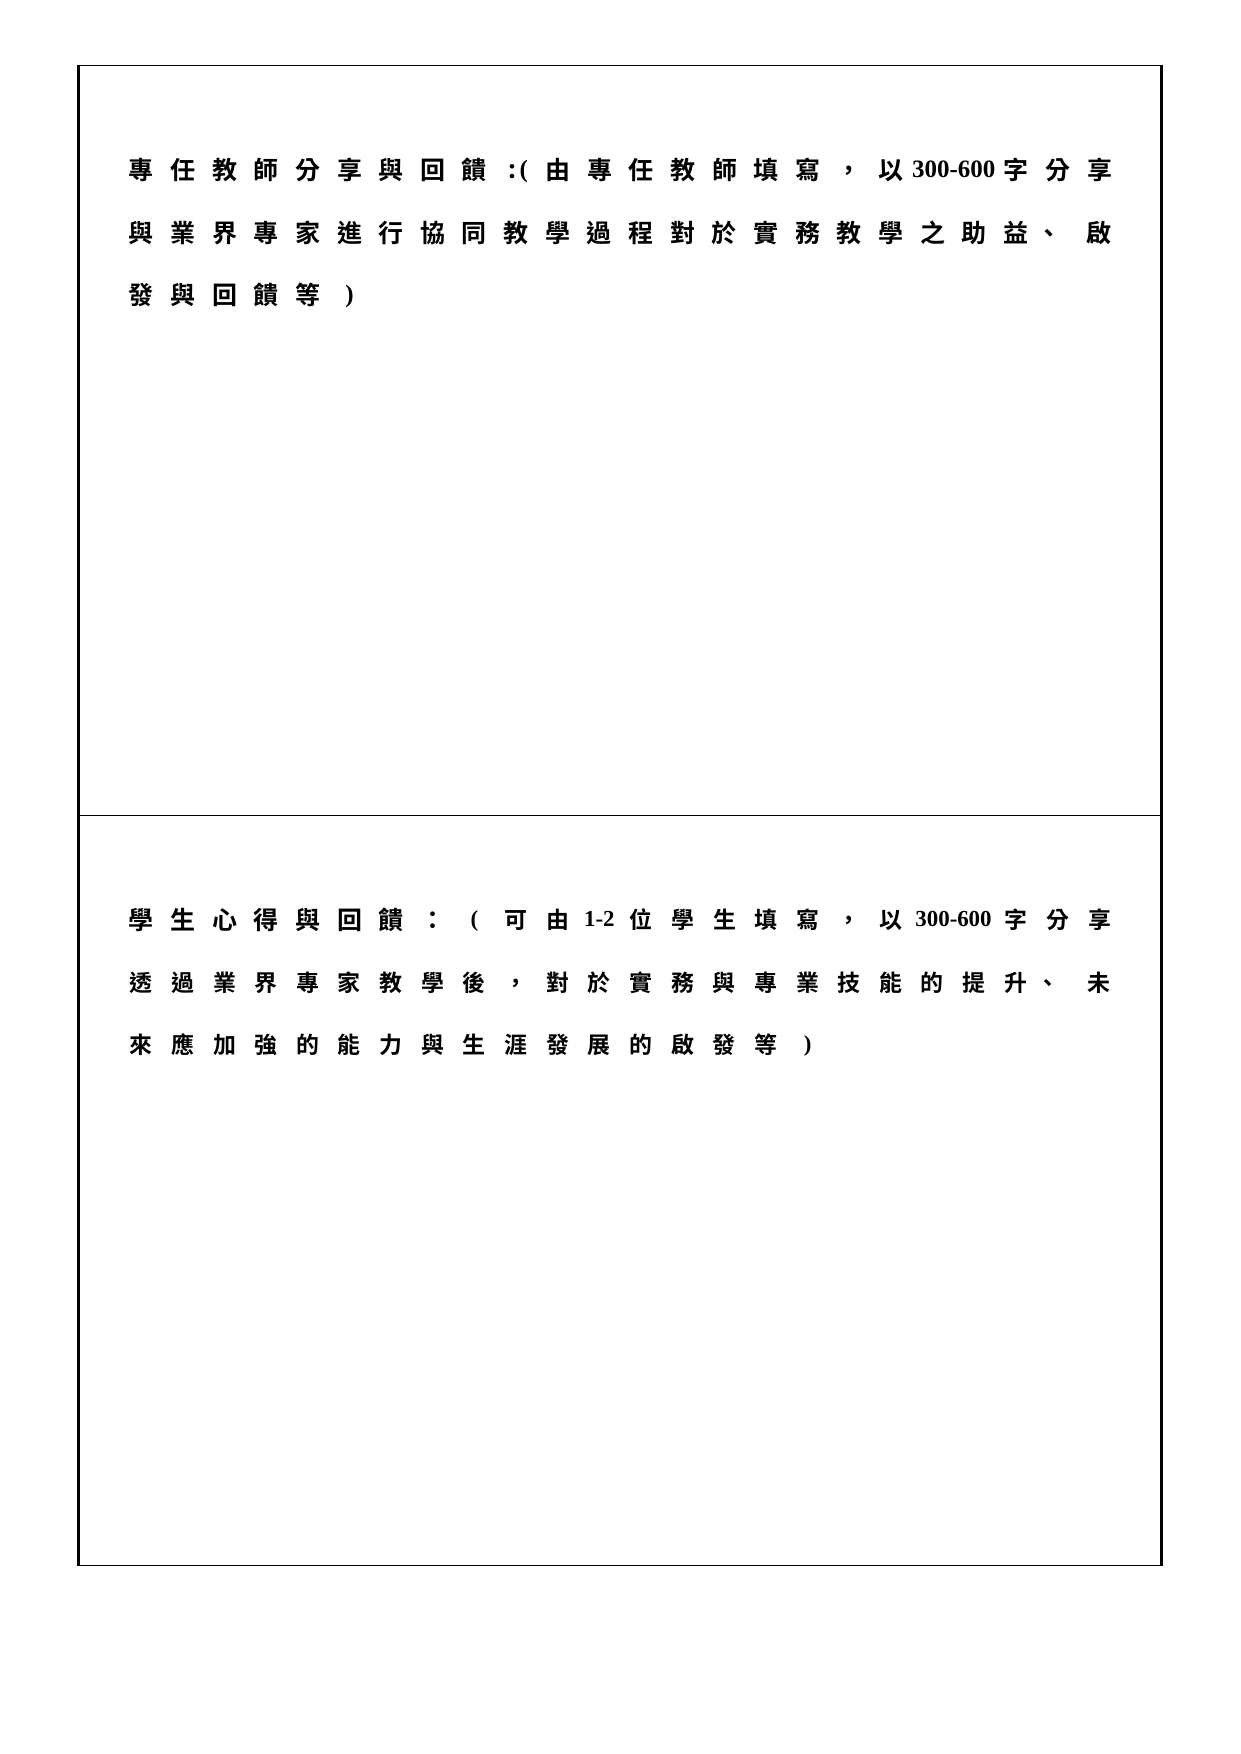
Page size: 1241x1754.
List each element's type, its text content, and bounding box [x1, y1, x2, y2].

table_cell 學生心得與回饋：(可由1-2位學生填寫，以300-600字分享透過業界專家教學後，對於實務與專業技能的提升、未來應加強的能力與生涯發展的啟發等) [80, 816, 1160, 1564]
table_cell 專任教師分享與回饋:(由專任教師填寫，以300-600字分享與業界專家進行協同教學過程對於實務教學之助益、啟發與回饋等) [80, 66, 1160, 814]
